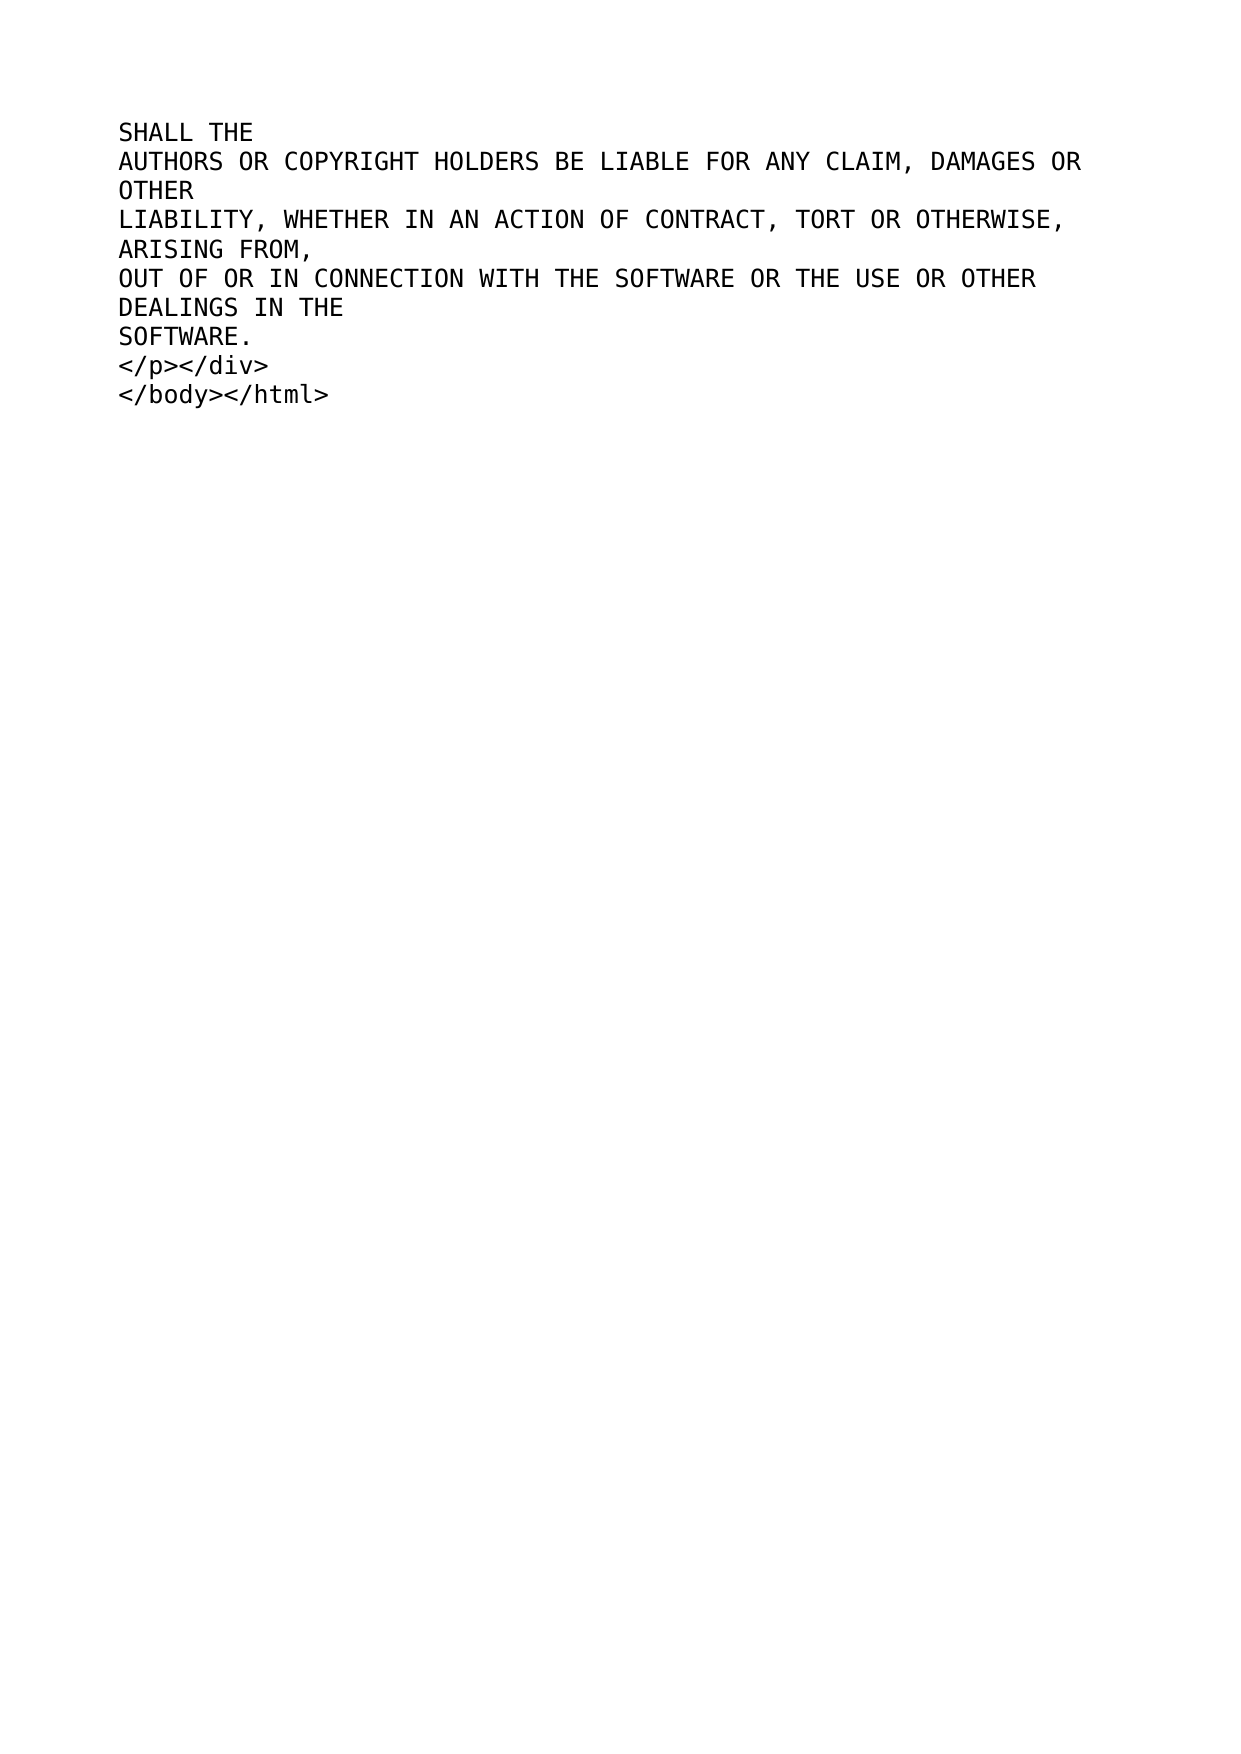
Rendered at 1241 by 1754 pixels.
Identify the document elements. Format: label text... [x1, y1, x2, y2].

text SHALL THE AUTHORS OR COPYRIGHT HOLDERS BE LIABLE FOR ANY CLAIM, DAMAGES OR OTHER LIABILITY, WHETHER IN AN ACTION OF CONTRACT, TORT OR OTHERWISE, ARISING FROM, OUT OF OR IN CONNECTION WITH THE SOFTWARE OR THE USE OR OTHER DEALINGS IN THE SOFTWARE. </p></div> </body></html> [118, 118, 1122, 410]
